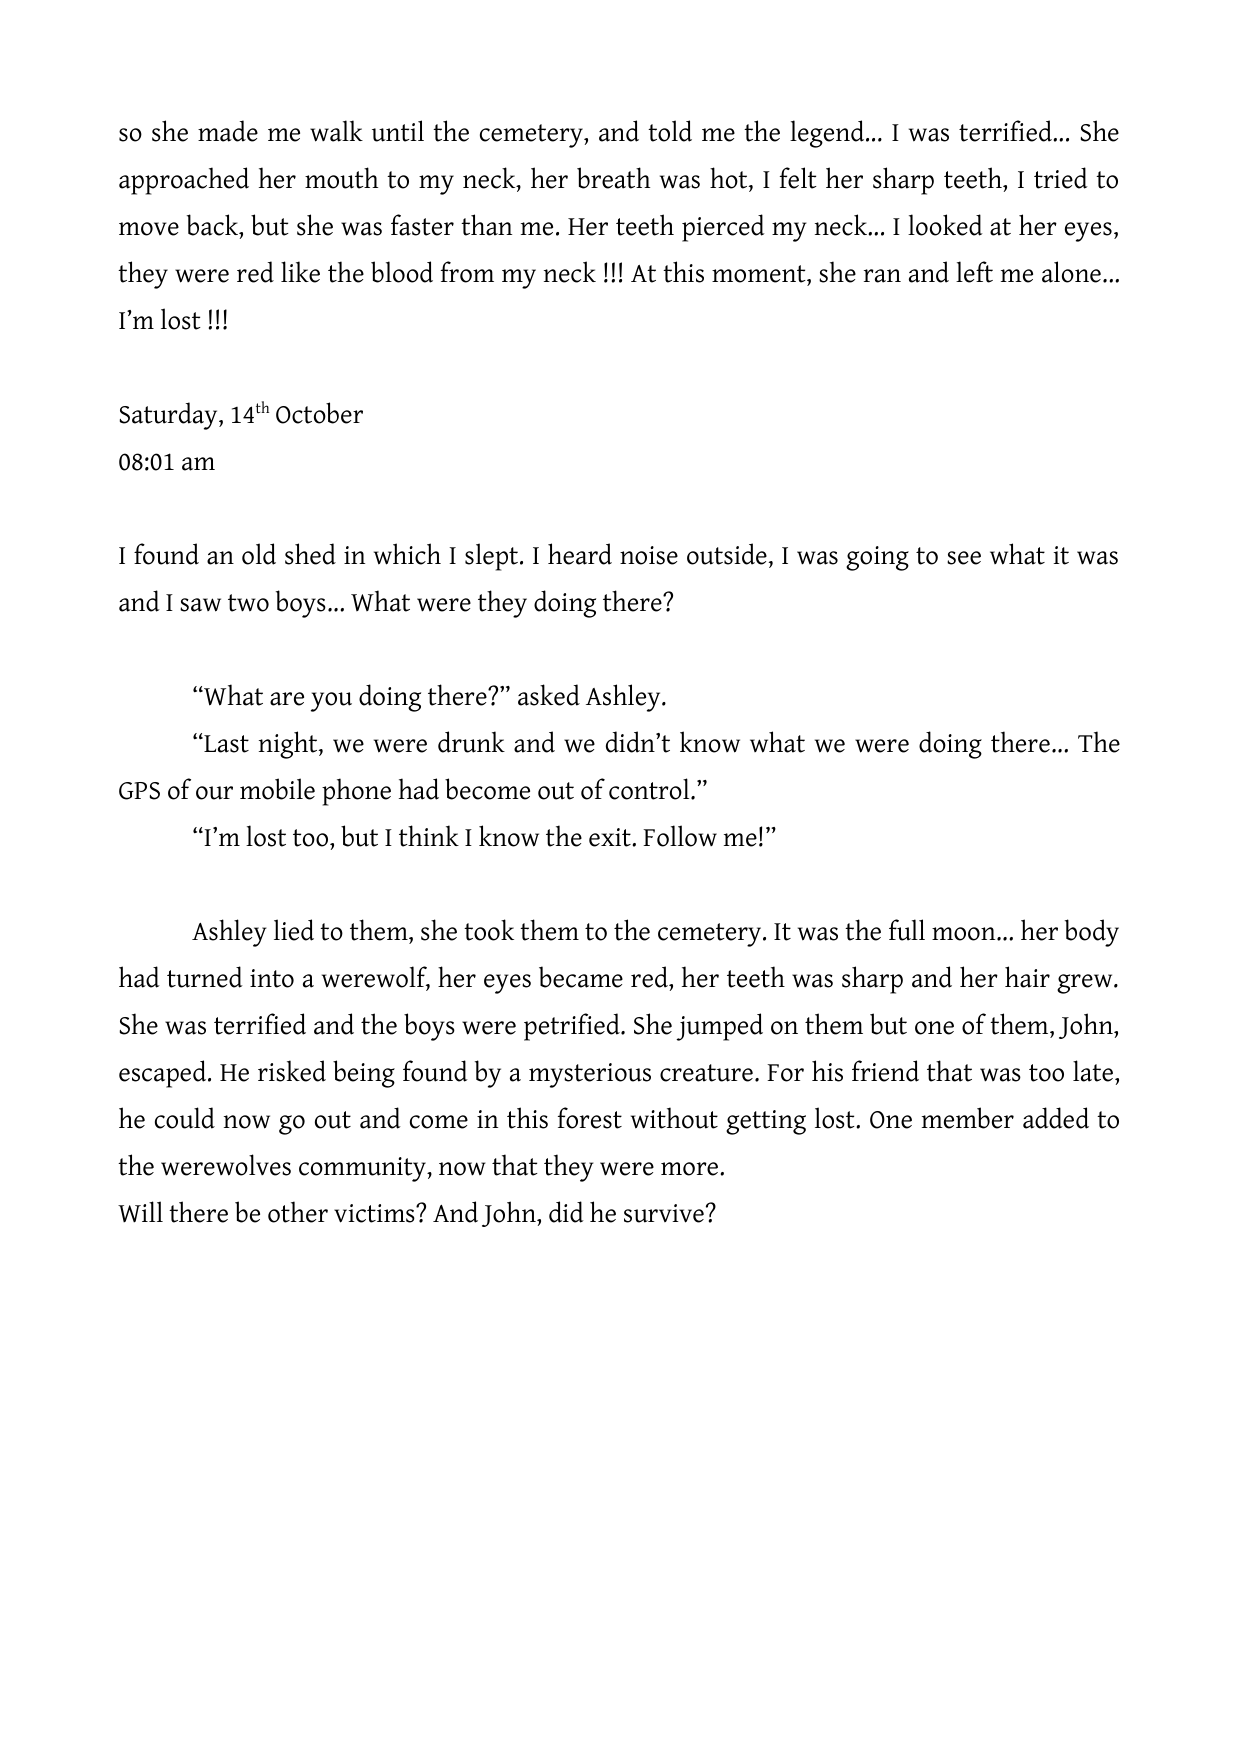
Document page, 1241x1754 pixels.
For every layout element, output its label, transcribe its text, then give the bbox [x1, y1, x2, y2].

text I found an old shed in which I slept. I heard noise outside, I was going to see what it was and I saw two boys... What were they doing there? [118, 541, 1122, 619]
text so she made me walk until the cemetery, and told me the legend... I was terrified... She approached her mouth to my neck, her breath was hot, I felt her sharp teeth, I tried to move back, but she was faster than me. Her teeth pierced my neck... I looked at her eyes, they were red like the blood from my neck !!! At this moment, she ran and left me alone... I’m lost !!! [118, 118, 1122, 337]
text Will there be other victims? And John, did he survive? [118, 1199, 1122, 1230]
text Ashley lied to them, she took them to the cemetery. It was the full moon... her body had turned into a werewolf, her eyes became red, her teeth was sharp and her hair grew. She was terrified and the boys were petrified. She jumped on them but one of them, John, escaped. He risked being found by a mysterious creature. For his friend that was too late, he could now go out and come in this forest without getting lost. One member added to the werewolves community, now that they were more. [118, 917, 1122, 1183]
text “What are you doing there?” asked Ashley. [118, 682, 1122, 713]
text “I’m lost too, but I think I know the exit. Follow me!” [118, 823, 1122, 854]
text Saturday, 14th October [118, 400, 1122, 431]
text “Last night, we were drunk and we didn’t know what we were doing there... The GPS of our mobile phone had become out of control.” [118, 729, 1122, 807]
text 08:01 am [118, 447, 1122, 478]
